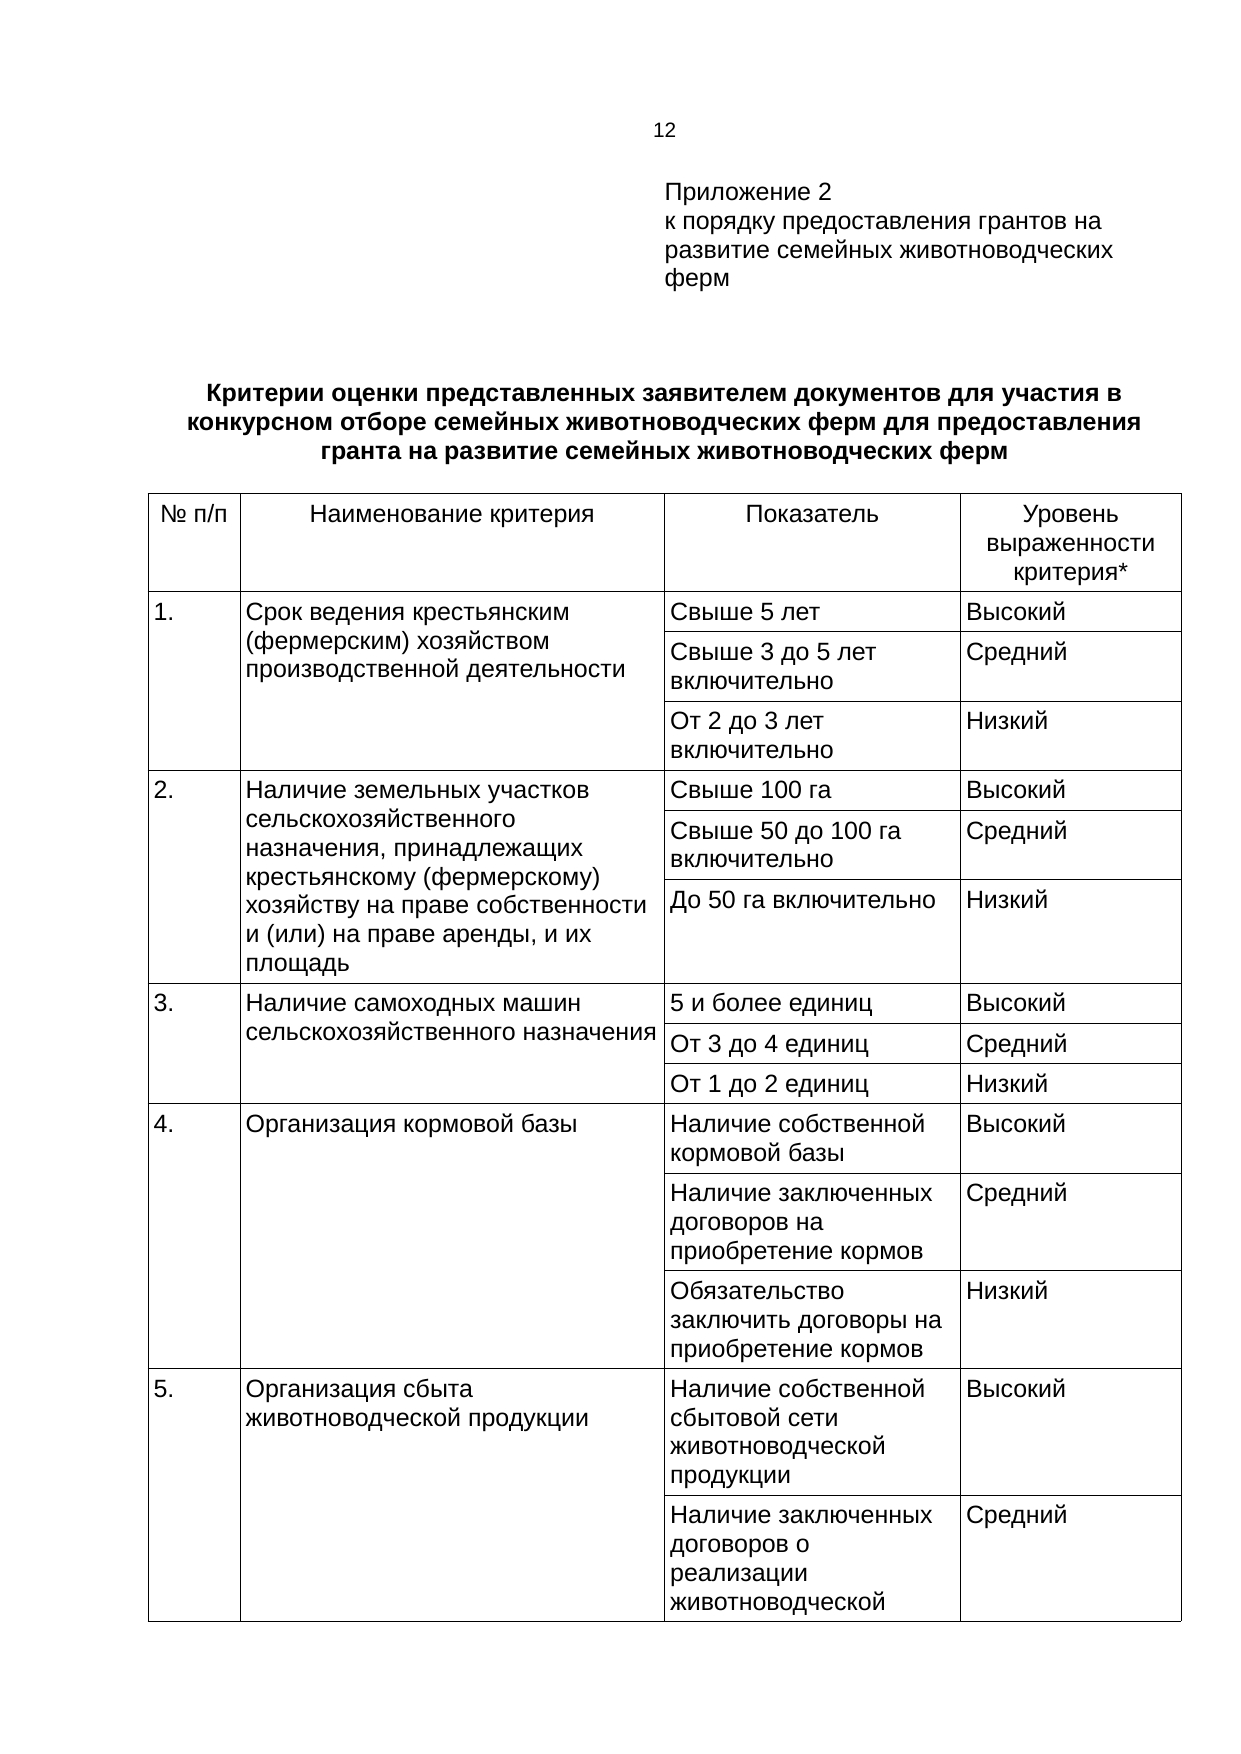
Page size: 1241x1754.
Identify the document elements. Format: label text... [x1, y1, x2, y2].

table_cell 5 и более единиц [665, 984, 960, 1023]
text Критерии оценки представленных заявителем документов для участия в конкурсном отборе семейных животноводческих ферм для предоставления гранта на развитие семейных животноводческих ферм [148, 378, 1181, 464]
table_cell Высокий [961, 1369, 1181, 1494]
table_cell До 50 га включительно [665, 880, 960, 982]
table_cell 5. [149, 1369, 240, 1621]
table_cell Низкий [961, 1271, 1181, 1368]
table_cell Наличие собственной кормовой базы [665, 1104, 960, 1172]
table_cell Наличие собственной сбытовой сети животноводческой продукции [665, 1369, 960, 1494]
table_cell Наличие заключенных договоров о реализации животноводческой [665, 1496, 960, 1621]
table_header [148, 177, 664, 292]
table_cell Средний [961, 1024, 1181, 1063]
table_cell Срок ведения крестьянским (фермерским) хозяйством производственной деятельности [241, 592, 664, 769]
table_cell От 1 до 2 единиц [665, 1064, 960, 1103]
table_cell Средний [961, 1496, 1181, 1621]
table_cell Средний [961, 1174, 1181, 1270]
table_cell Высокий [961, 592, 1181, 631]
table_header Показатель [665, 494, 960, 591]
table_cell 1. [149, 592, 240, 769]
table_cell Низкий [961, 1064, 1181, 1103]
table_cell Высокий [961, 984, 1181, 1023]
table_cell Наличие заключенных договоров на приобретение кормов [665, 1174, 960, 1270]
table_cell 3. [149, 984, 240, 1103]
table_header Наименование критерия [241, 494, 664, 591]
table_cell Свыше 50 до 100 га включительно [665, 811, 960, 879]
table_cell Низкий [961, 702, 1181, 769]
table_cell От 2 до 3 лет включительно [665, 702, 960, 769]
table_cell 4. [149, 1104, 240, 1368]
table_header Уровень выраженности критерия* [961, 494, 1181, 591]
table_cell Высокий [961, 771, 1181, 810]
table_cell Высокий [961, 1104, 1181, 1172]
table_cell Низкий [961, 880, 1181, 982]
table_cell Свыше 100 га [665, 771, 960, 810]
table_cell Обязательство заключить договоры на приобретение кормов [665, 1271, 960, 1368]
table_cell Организация сбыта животноводческой продукции [241, 1369, 664, 1621]
table_cell Наличие земельных участков сельскохозяйственного назначения, принадлежащих крестьянскому (фермерскому) хозяйству на праве собственности и (или) на праве аренды, и их площадь [241, 771, 664, 982]
table_cell Свыше 5 лет [665, 592, 960, 631]
table_cell 2. [149, 771, 240, 982]
table_cell Организация кормовой базы [241, 1104, 664, 1368]
table_header Приложение 2 к порядку предоставления грантов на развитие семейных животноводческих ферм [664, 177, 1181, 292]
table_cell Средний [961, 632, 1181, 701]
table_header № п/п [149, 494, 240, 591]
table_cell Средний [961, 811, 1181, 879]
table_cell Наличие самоходных машин сельскохозяйственного назначения [241, 984, 664, 1103]
table_cell От 3 до 4 единиц [665, 1024, 960, 1063]
table_cell Свыше 3 до 5 лет включительно [665, 632, 960, 701]
